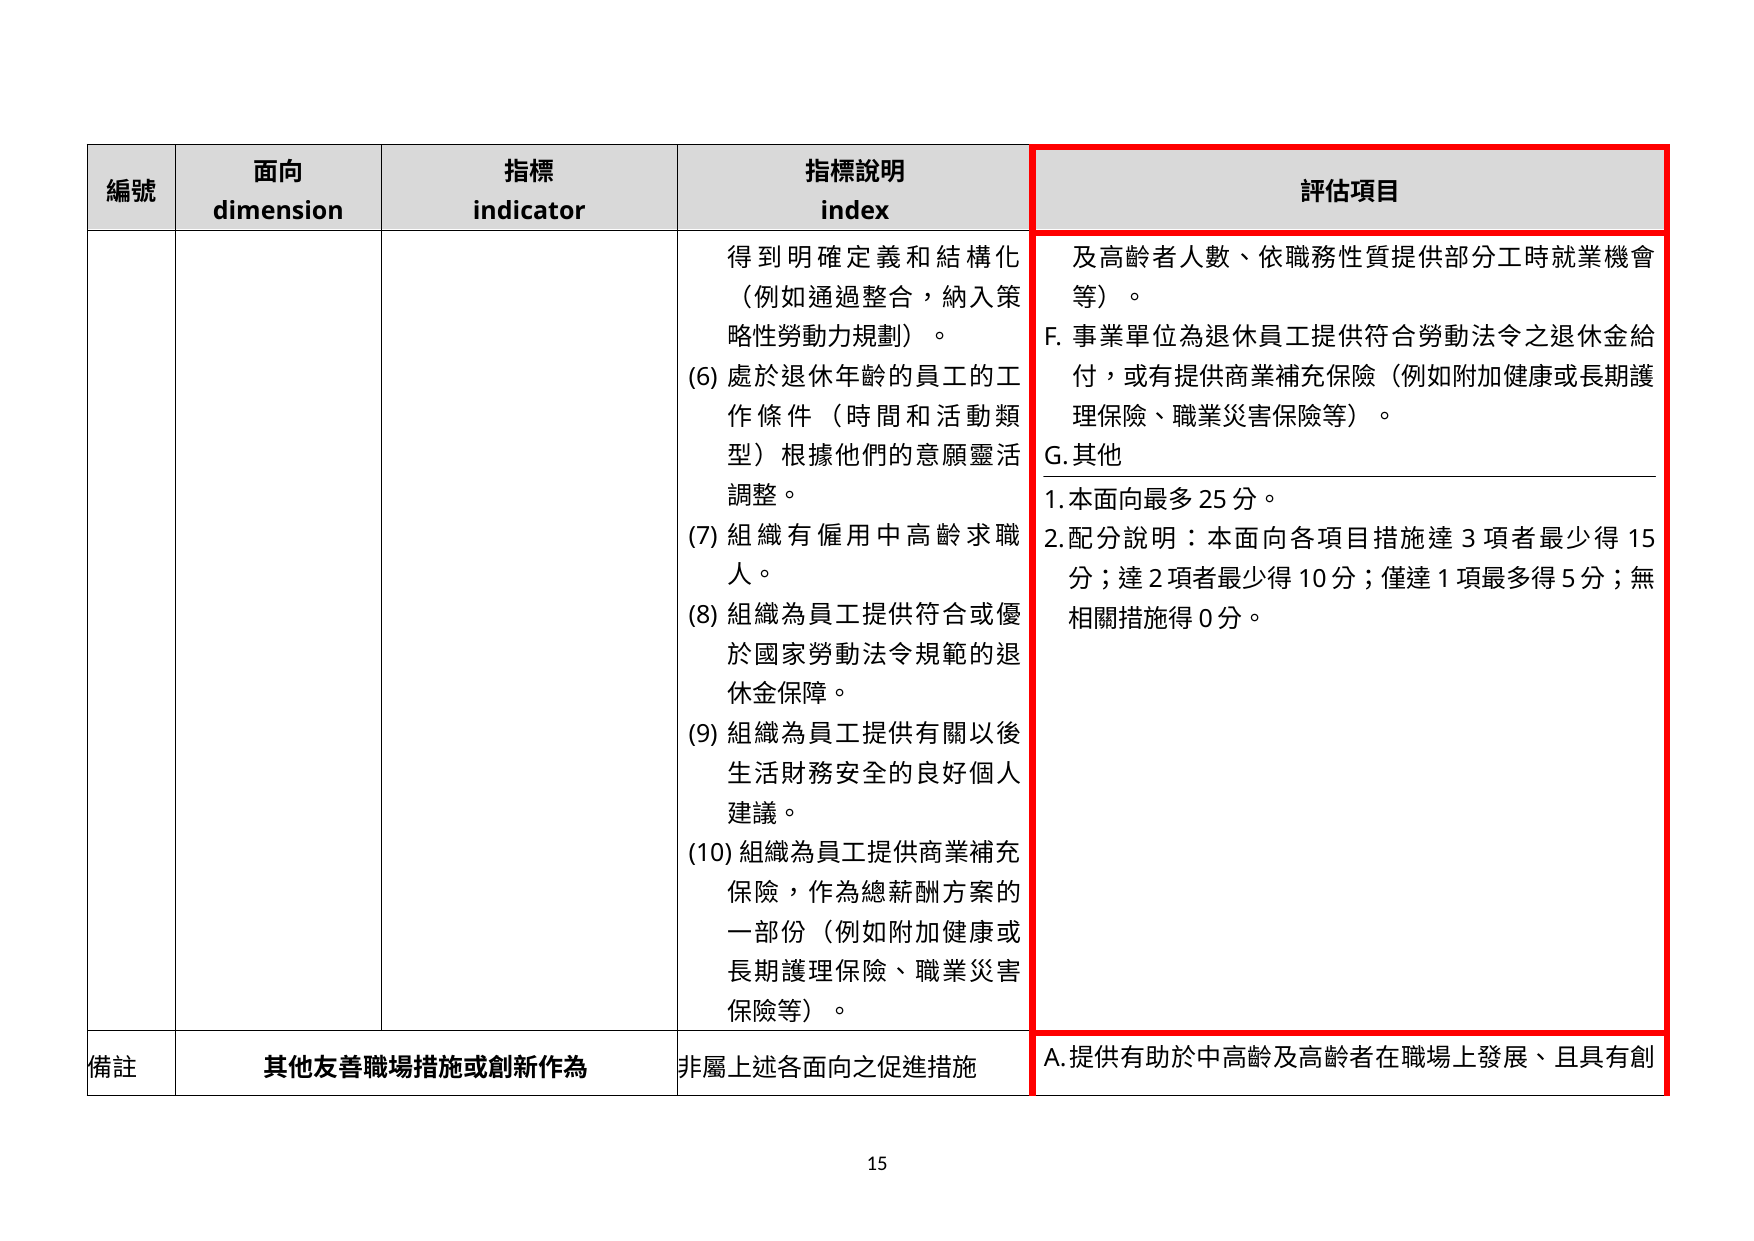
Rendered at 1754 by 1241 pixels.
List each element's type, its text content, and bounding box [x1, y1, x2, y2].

table_header 面向 dimension [176, 145, 381, 229]
table_cell [88, 231, 175, 1029]
table_cell 非屬上述各面向之促進措施 [678, 1031, 1029, 1095]
table_cell 及高齡者人數、依職務性質提供部分工時就業機會等）。 事業單位為退休員工提供符合勞動法令之退休金給付，或有提供商業補充保險（例如附加健康或長期護理保險、職業災害保險等）。 其他 [1036, 236, 1664, 476]
table_cell [176, 231, 381, 1029]
table_cell [382, 231, 677, 1029]
table_cell 其他友善職場措施或創新作為 [176, 1031, 677, 1095]
table_header 評估項目 [1036, 150, 1664, 229]
table_cell 管理人員很早就與員工（例如從60-64歲開始）討論如何轉銜到退休。 過渡退休是根據員工需求靈活地進行的。 組織為即將退休的員工提供諮詢，以便他們能夠反思他們的退休期望和計畫。 組織與退休員工保持積極聯繫（例如透過員工網絡）。 退休年齡人員的就業機會得到明確定義和結構化（例如通過整合，納入策略性勞動力規劃）。 處於退休年齡的員工的工作條件（時間和活動類型）根據他們的意願靈活調整。 組織有僱用中高齡求職人。 組織為員工提供符合或優於國家勞動法令規範的退休金保障。 組織為員工提供有關以後生活財務安全的良好個人建議。 組織為員工提供商業補充保險，作為總薪酬方案的一部份（例如附加健康或長期護理保險、職業災害保險等）。 [678, 231, 1029, 1029]
table_header 指標 indicator [382, 145, 677, 229]
table_cell 提供有助於中高齡及高齡者在職場上發展、且具有創 [1036, 1036, 1664, 1095]
table_header 編號 [88, 145, 175, 229]
table_cell 備註 [88, 1031, 175, 1095]
table_cell 本面向最多25分。 配分說明：本面向各項目措施達3項者最少得15分；達2項者最少得10分；僅達1項最多得5分；無相關措施得0分。 [1036, 476, 1664, 1029]
table_header 指標說明 index [678, 145, 1029, 229]
